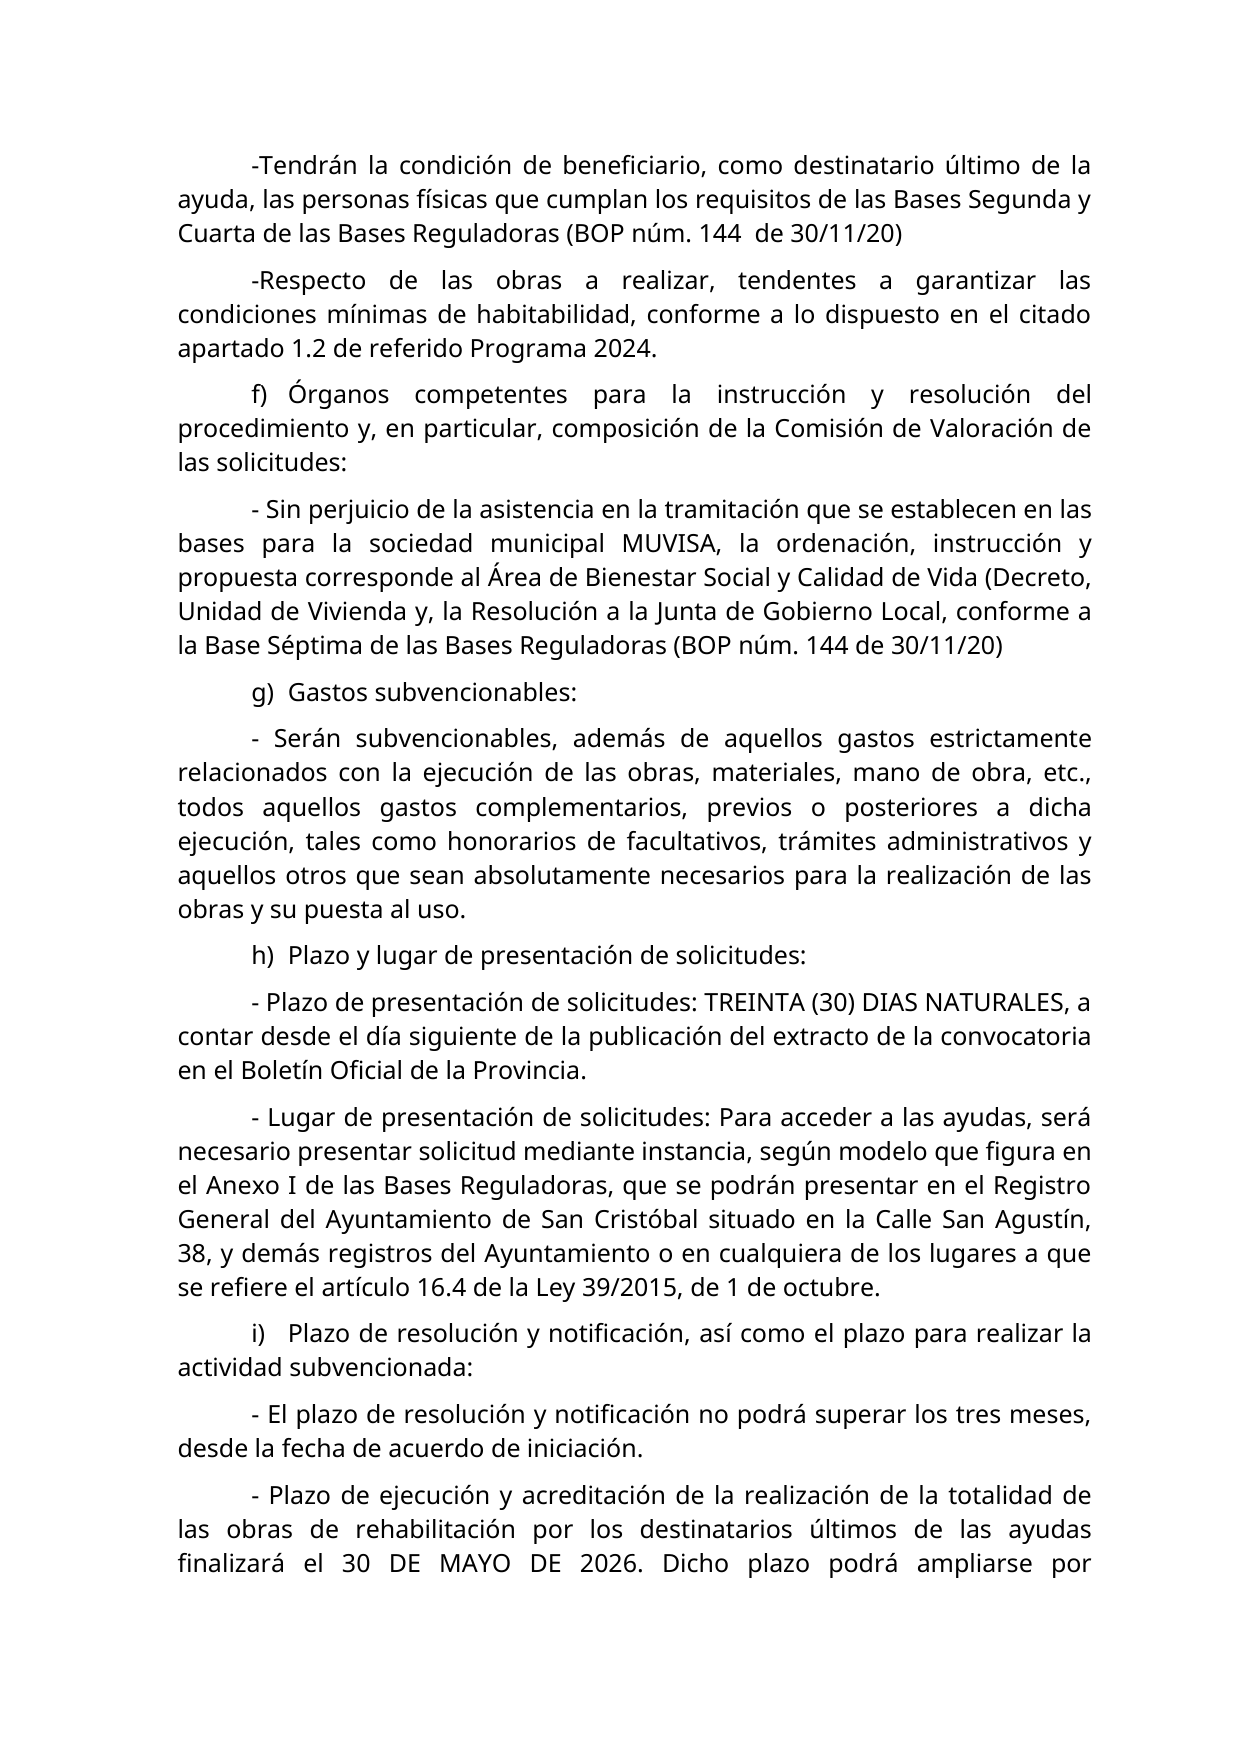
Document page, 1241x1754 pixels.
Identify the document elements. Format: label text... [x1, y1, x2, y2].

text - Serán subvencionables, además de aquellos gastos estrictamente relacionados con la ejecución de las obras, materiales, mano de obra, etc., todos aquellos gastos complementarios, previos o posteriores a dicha ejecución, tales como honorarios de facultativos, trámites administrativos y aquellos otros que sean absolutamente necesarios para la realización de las obras y su puesta al uso. [177, 721, 1093, 925]
text - Plazo de ejecución y acreditación de la realización de la totalidad de las obras de rehabilitación por los destinatarios últimos de las ayudas finalizará el 30 DE MAYO DE 2026. Dicho plazo podrá ampliarse por [177, 1477, 1093, 1579]
text -Tendrán la condición de beneficiario, como destinatario último de la ayuda, las personas físicas que cumplan los requisitos de las Bases Segunda y Cuarta de las Bases Reguladoras (BOP núm. 144 de 30/11/20) [177, 148, 1093, 250]
text - Lugar de presentación de solicitudes: Para acceder a las ayudas, será necesario presentar solicitud mediante instancia, según modelo que figura en el Anexo I de las Bases Reguladoras, que se podrán presentar en el Registro General del Ayuntamiento de San Cristóbal situado en la Calle San Agustín, 38, y demás registros del Ayuntamiento o en cualquiera de los lugares a que se refiere el artículo 16.4 de la Ley 39/2015, de 1 de octubre. [177, 1099, 1093, 1303]
list Órganos competentes para la instrucción y resolución del procedimiento y, en particular, composición de la Comisión de Valoración de las solicitudes: [177, 377, 1093, 479]
text -Respecto de las obras a realizar, tendentes a garantizar las condiciones mínimas de habitabilidad, conforme a lo dispuesto en el citado apartado 1.2 de referido Programa 2024. [177, 262, 1093, 364]
text - Sin perjuicio de la asistencia en la tramitación que se establecen en las bases para la sociedad municipal MUVISA, la ordenación, instrucción y propuesta corresponde al Área de Bienestar Social y Calidad de Vida (Decreto, Unidad de Vivienda y, la Resolución a la Junta de Gobierno Local, conforme a la Base Séptima de las Bases Reguladoras (BOP núm. 144 de 30/11/20) [177, 492, 1093, 662]
text - Plazo de presentación de solicitudes: TREINTA (30) DIAS NATURALES, a contar desde el día siguiente de la publicación del extracto de la convocatoria en el Boletín Oficial de la Provincia. [177, 984, 1093, 1087]
list Plazo de resolución y notificación, así como el plazo para realizar la actividad subvencionada: [177, 1316, 1093, 1384]
text - El plazo de resolución y notificación no podrá superar los tres meses, desde la fecha de acuerdo de iniciación. [177, 1397, 1093, 1465]
list Gastos subvencionables: [177, 674, 1093, 708]
list Plazo y lugar de presentación de solicitudes: [177, 938, 1093, 972]
